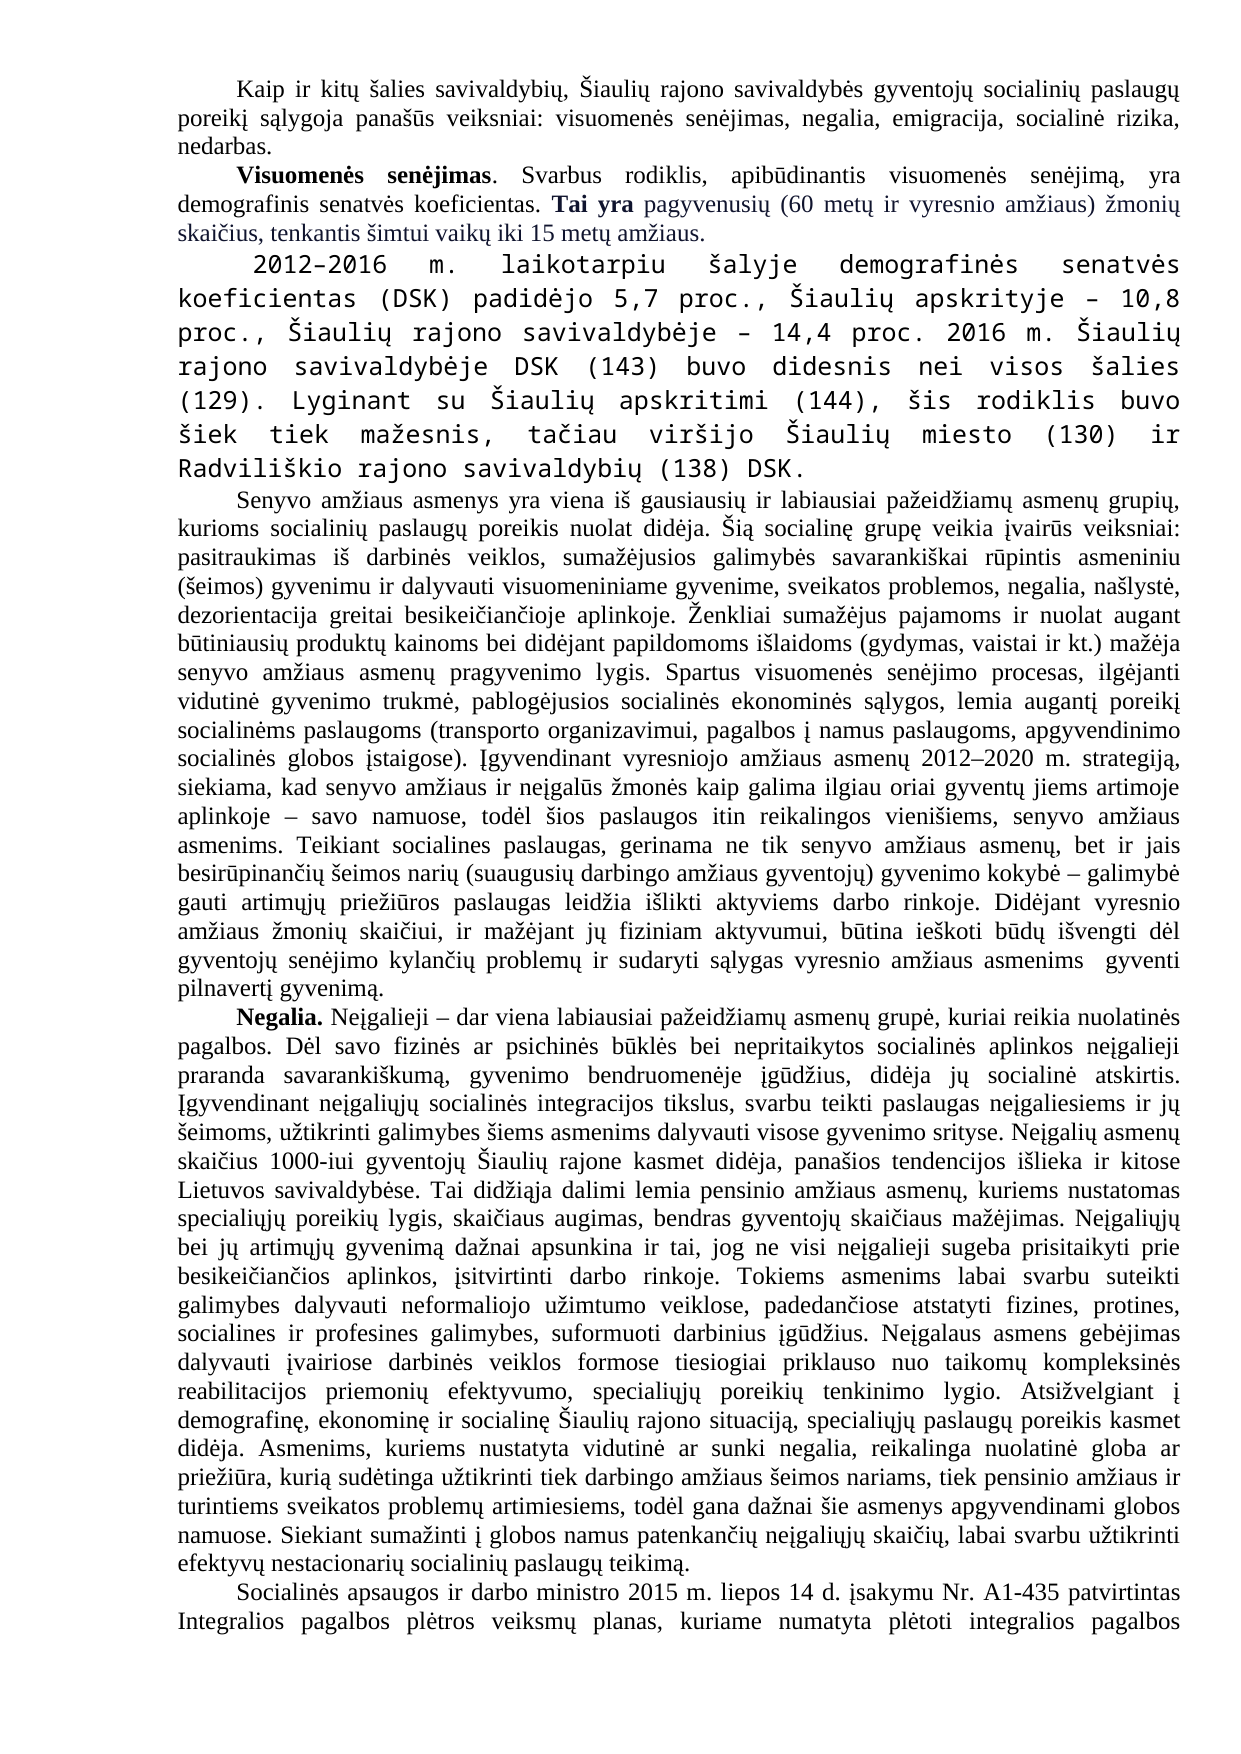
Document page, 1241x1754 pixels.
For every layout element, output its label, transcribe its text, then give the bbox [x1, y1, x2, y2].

text Socialinės apsaugos ir darbo ministro 2015 m. liepos 14 d. įsakymu Nr. A1-435 patvirtintas Integralios pagalbos plėtros veiksmų planas, kuriame numatyta plėtoti integralios pagalbos [177, 1577, 1181, 1635]
text Senyvo amžiaus asmenys yra viena iš gausiausių ir labiausiai pažeidžiamų asmenų grupių, kurioms socialinių paslaugų poreikis nuolat didėja. Šią socialinę grupę veikia įvairūs veiksniai: pasitraukimas iš darbinės veiklos, sumažėjusios galimybės savarankiškai rūpintis asmeniniu (šeimos) gyvenimu ir dalyvauti visuomeniniame gyvenime, sveikatos problemos, negalia, našlystė, dezorientacija greitai besikeičiančioje aplinkoje. Ženkliai sumažėjus pajamoms ir nuolat augant būtiniausių produktų kainoms bei didėjant papildomoms išlaidoms (gydymas, vaistai ir kt.) mažėja senyvo amžiaus asmenų pragyvenimo lygis. Spartus visuomenės senėjimo procesas, ilgėjanti vidutinė gyvenimo trukmė, pablogėjusios socialinės ekonominės sąlygos, lemia augantį poreikį socialinėms paslaugoms (transporto organizavimui, pagalbos į namus paslaugoms, apgyvendinimo socialinės globos įstaigose). Įgyvendinant vyresniojo amžiaus asmenų 2012–2020 m. strategiją, siekiama, kad senyvo amžiaus ir neįgalūs žmonės kaip galima ilgiau oriai gyventų jiems artimoje aplinkoje – savo namuose, todėl šios paslaugos itin reikalingos vienišiems, senyvo amžiaus asmenims. Teikiant socialines paslaugas, gerinama ne tik senyvo amžiaus asmenų, bet ir jais besirūpinančių šeimos narių (suaugusių darbingo amžiaus gyventojų) gyvenimo kokybė – galimybė gauti artimųjų priežiūros paslaugas leidžia išlikti aktyviems darbo rinkoje. Didėjant vyresnio amžiaus žmonių skaičiui, ir mažėjant jų fiziniam aktyvumui, būtina ieškoti būdų išvengti dėl gyventojų senėjimo kylančių problemų ir sudaryti sąlygas vyresnio amžiaus asmenims gyventi pilnavertį gyvenimą. [177, 485, 1181, 1002]
text Visuomenės senėjimas. Svarbus rodiklis, apibūdinantis visuomenės senėjimą, yra demografinis senatvės koeficientas. Tai yra pagyvenusių (60 metų ir vyresnio amžiaus) žmonių skaičius, tenkantis šimtui vaikų iki 15 metų amžiaus. [177, 160, 1181, 246]
text 2012–2016 m. laikotarpiu šalyje demografinės senatvės koeficientas (DSK) padidėjo 5,7 proc., Šiaulių apskrityje – 10,8 proc., Šiaulių rajono savivaldybėje – 14,4 proc. 2016 m. Šiaulių rajono savivaldybėje DSK (143) buvo didesnis nei visos šalies (129). Lyginant su Šiaulių apskritimi (144), šis rodiklis buvo šiek tiek mažesnis, tačiau viršijo Šiaulių miesto (130) ir Radviliškio rajono savivaldybių (138) DSK. [177, 246, 1181, 485]
text Negalia. Neįgalieji – dar viena labiausiai pažeidžiamų asmenų grupė, kuriai reikia nuolatinės pagalbos. Dėl savo fizinės ar psichinės būklės bei nepritaikytos socialinės aplinkos neįgalieji praranda savarankiškumą, gyvenimo bendruomenėje įgūdžius, didėja jų socialinė atskirtis. Įgyvendinant neįgaliųjų socialinės integracijos tikslus, svarbu teikti paslaugas neįgaliesiems ir jų šeimoms, užtikrinti galimybes šiems asmenims dalyvauti visose gyvenimo srityse. Neįgalių asmenų skaičius 1000-iui gyventojų Šiaulių rajone kasmet didėja, panašios tendencijos išlieka ir kitose Lietuvos savivaldybėse. Tai didžiąja dalimi lemia pensinio amžiaus asmenų, kuriems nustatomas specialiųjų poreikių lygis, skaičiaus augimas, bendras gyventojų skaičiaus mažėjimas. Neįgaliųjų bei jų artimųjų gyvenimą dažnai apsunkina ir tai, jog ne visi neįgalieji sugeba prisitaikyti prie besikeičiančios aplinkos, įsitvirtinti darbo rinkoje. Tokiems asmenims labai svarbu suteikti galimybes dalyvauti neformaliojo užimtumo veiklose, padedančiose atstatyti fizines, protines, socialines ir profesines galimybes, suformuoti darbinius įgūdžius. Neįgalaus asmens gebėjimas dalyvauti įvairiose darbinės veiklos formose tiesiogiai priklauso nuo taikomų kompleksinės reabilitacijos priemonių efektyvumo, specialiųjų poreikių tenkinimo lygio. Atsižvelgiant į demografinę, ekonominę ir socialinę Šiaulių rajono situaciją, specialiųjų paslaugų poreikis kasmet didėja. Asmenims, kuriems nustatyta vidutinė ar sunki negalia, reikalinga nuolatinė globa ar priežiūra, kurią sudėtinga užtikrinti tiek darbingo amžiaus šeimos nariams, tiek pensinio amžiaus ir turintiems sveikatos problemų artimiesiems, todėl gana dažnai šie asmenys apgyvendinami globos namuose. Siekiant sumažinti į globos namus patenkančių neįgaliųjų skaičių, labai svarbu užtikrinti efektyvų nestacionarių socialinių paslaugų teikimą. [177, 1002, 1181, 1577]
text Kaip ir kitų šalies savivaldybių, Šiaulių rajono savivaldybės gyventojų socialinių paslaugų poreikį sąlygoja panašūs veiksniai: visuomenės senėjimas, negalia, emigracija, socialinė rizika, nedarbas. [177, 74, 1181, 160]
